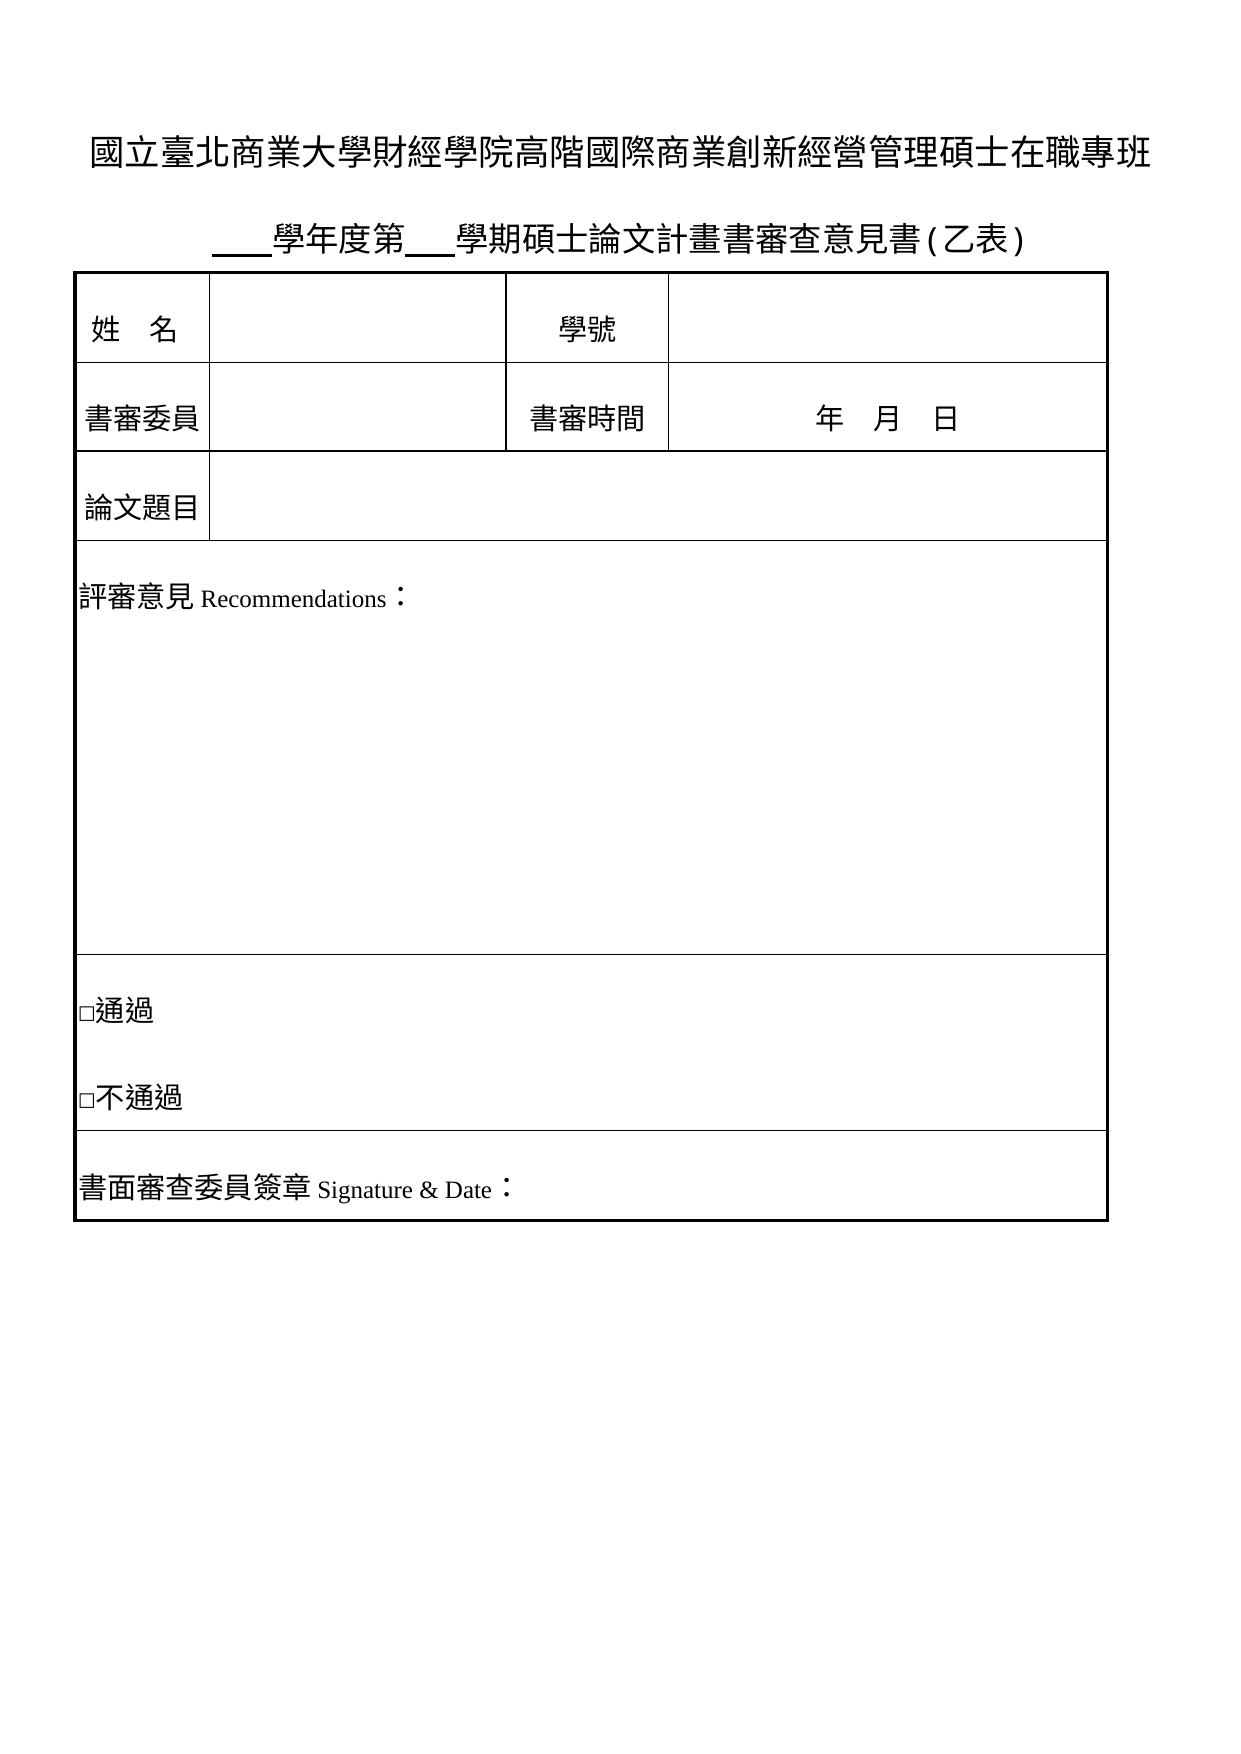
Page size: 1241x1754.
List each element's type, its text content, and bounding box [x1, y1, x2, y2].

table_cell 論文題目 [77, 452, 209, 539]
table_cell 年 月 日 [669, 363, 1106, 450]
table_header 姓 名 [77, 274, 209, 361]
table_header [210, 274, 505, 361]
table_cell ☐通過 ☐不通過 [77, 955, 1106, 1129]
table_header 學號 [507, 274, 668, 361]
table_header [669, 274, 1106, 361]
table_cell [210, 452, 1106, 539]
table_cell 書審時間 [507, 363, 668, 450]
text 學年度第 學期碩士論文計畫書審查意見書(乙表) [75, 196, 1165, 258]
table_cell 書面審查委員簽章Signature & Date： [77, 1131, 1106, 1219]
table_cell 書審委員 [77, 363, 209, 450]
table_cell 評審意見Recommendations： [77, 541, 1106, 953]
text 國立臺北商業大學財經學院高階國際商業創新經營管理碩士在職專班 [75, 108, 1165, 171]
table_cell [210, 363, 505, 450]
